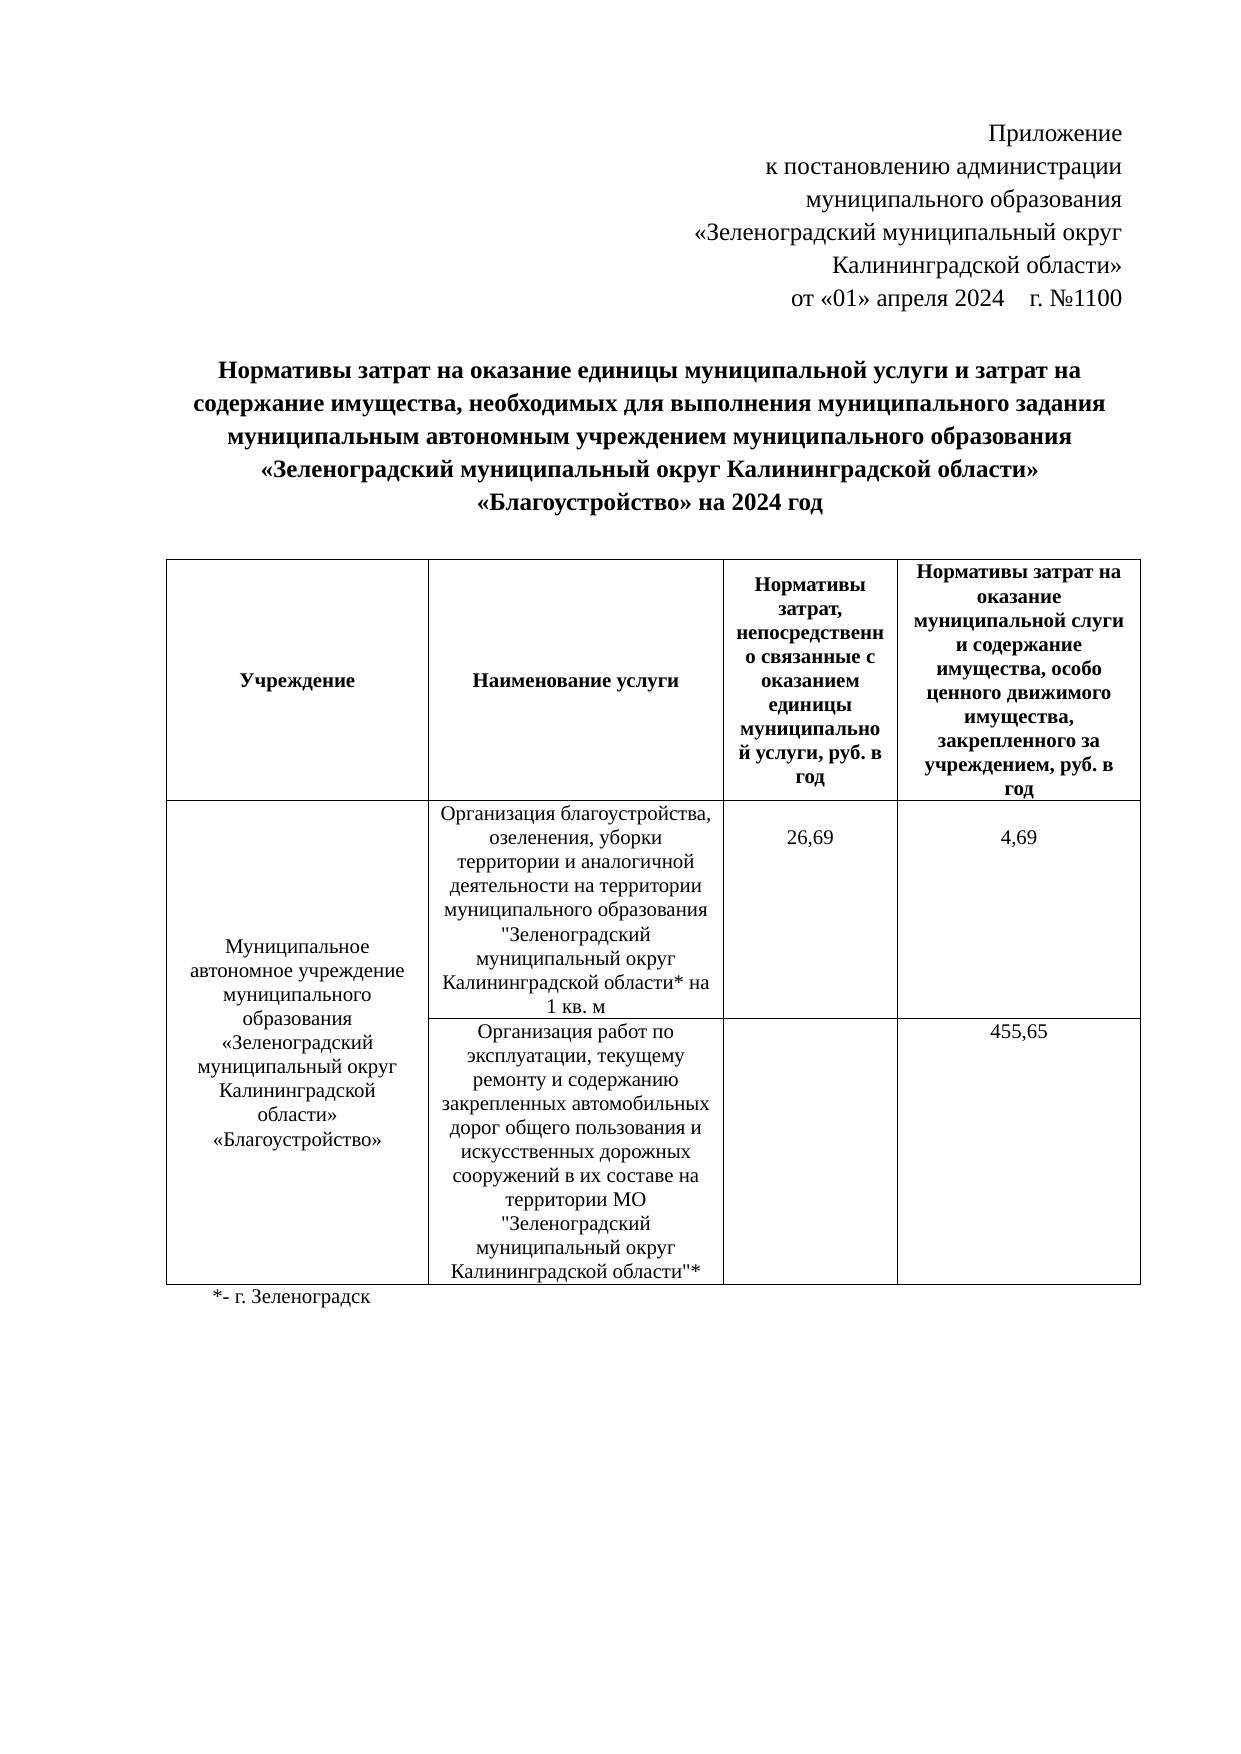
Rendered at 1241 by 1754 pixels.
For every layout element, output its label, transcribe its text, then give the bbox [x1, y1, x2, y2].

table_header Наименование услуги [429, 560, 723, 800]
table_cell Организация работ по эксплуатации, текущему ремонту и содержанию закрепленных автомобильных дорог общего пользования и искусственных дорожных сооружений в их составе на территории МО "Зеленоградский муниципальный округ Калининградской области"* [429, 1019, 723, 1283]
table_header Учреждение [167, 560, 428, 800]
table_cell [724, 1019, 897, 1283]
table_header Нормативы затрат, непосредственно связанные с оказанием единицы муниципальной услуги, руб. в год [724, 560, 897, 800]
text Приложение [177, 118, 1122, 147]
table_cell Муниципальное автономное учреждение муниципального образования «Зеленоградский муниципальный округ Калининградской области» «Благоустройство» [167, 801, 428, 1283]
table_cell 4,69 [898, 801, 1140, 1018]
table_header Нормативы затрат на оказание муниципальной слуги и содержание имущества, особо ценного движимого имущества, закрепленного за учреждением, руб. в год [898, 560, 1140, 800]
text *- г. Зеленоградск [207, 1285, 1122, 1308]
table_cell 26,69 [724, 801, 897, 1018]
text к постановлению администрации [177, 151, 1122, 180]
text муниципального образования [177, 184, 1122, 213]
table_cell 455,65 [898, 1019, 1140, 1283]
text от «01» апреля 2024 г. №1100 [177, 283, 1122, 312]
table_cell Организация благоустройства, озеленения, уборки территории и аналогичной деятельности на территории муниципального образования "Зеленоградский муниципальный округ Калининградской области* на 1 кв. м [429, 801, 723, 1018]
text Нормативы затрат на оказание единицы муниципальной услуги и затрат на содержание имущества, необходимых для выполнения муниципального задания муниципальным автономным учреждением муниципального образования «Зеленоградский муниципальный округ Калининградской области» «Благоустройство» на 2024 год [177, 355, 1122, 516]
text «Зеленоградский муниципальный округ Калининградской области» [177, 217, 1122, 279]
